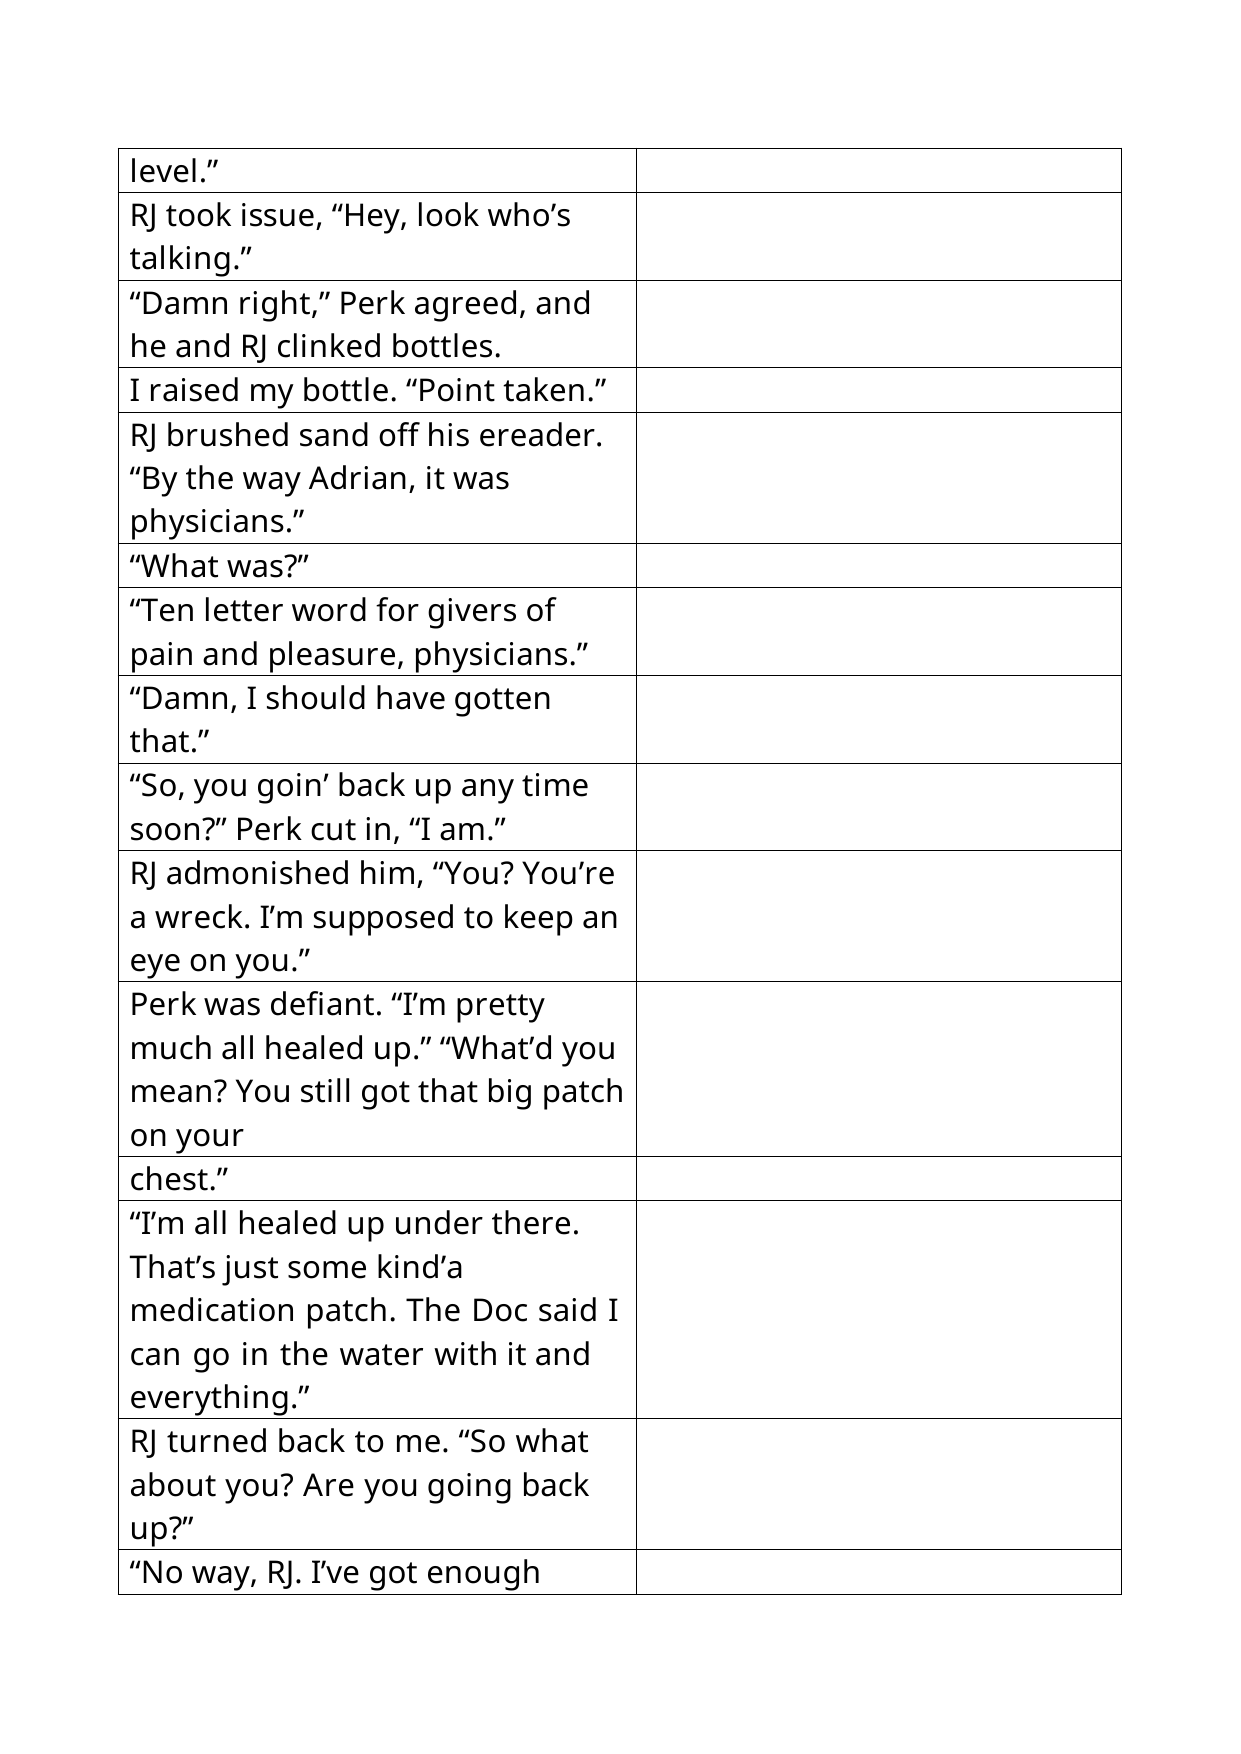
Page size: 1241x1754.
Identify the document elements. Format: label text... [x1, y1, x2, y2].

table_cell [637, 281, 1121, 367]
table_cell [637, 1419, 1121, 1549]
table_cell [637, 368, 1121, 412]
table_cell [637, 982, 1121, 1156]
table_cell [637, 1550, 1121, 1593]
table_cell [637, 1157, 1121, 1200]
table_cell “So, you goin’ back up any time soon?” Perk cut in, “I am.” [119, 764, 636, 850]
table_cell level.” [119, 149, 636, 192]
table_cell “Damn right,” Perk agreed, and he and RJ clinked bottles. [119, 281, 636, 367]
table_cell [637, 764, 1121, 850]
table_cell [637, 851, 1121, 981]
table_cell [637, 413, 1121, 543]
table_cell “Ten letter word for givers of pain and pleasure, physicians.” [119, 588, 636, 675]
table_cell Perk was defiant. “I’m pretty much all healed up.” “What’d you mean? You still got that big patch on your [119, 982, 636, 1156]
table_cell RJ brushed sand off his ereader. “By the way Adrian, it was physicians.” [119, 413, 636, 543]
table_cell chest.” [119, 1157, 636, 1200]
table_cell “Damn, I should have gotten that.” [119, 676, 636, 762]
table_cell [637, 588, 1121, 675]
table_cell RJ turned back to me. “So what about you? Are you going back up?” [119, 1419, 636, 1549]
table_cell [637, 676, 1121, 762]
table_cell “I’m all healed up under there. That’s just some kind’a medication patch. The Doc said I can go in the water with it and everything.” [119, 1201, 636, 1418]
table_cell I raised my bottle. “Point taken.” [119, 368, 636, 412]
table_cell RJ admonished him, “You? You’re a wreck. I’m supposed to keep an eye on you.” [119, 851, 636, 981]
table_cell [637, 149, 1121, 192]
table_cell [637, 1201, 1121, 1418]
table_cell [637, 193, 1121, 279]
table_cell “What was?” [119, 544, 636, 587]
table_cell [637, 544, 1121, 587]
table_cell “No way, RJ. I’ve got enough [119, 1550, 636, 1593]
table_cell RJ took issue, “Hey, look who’s talking.” [119, 193, 636, 279]
